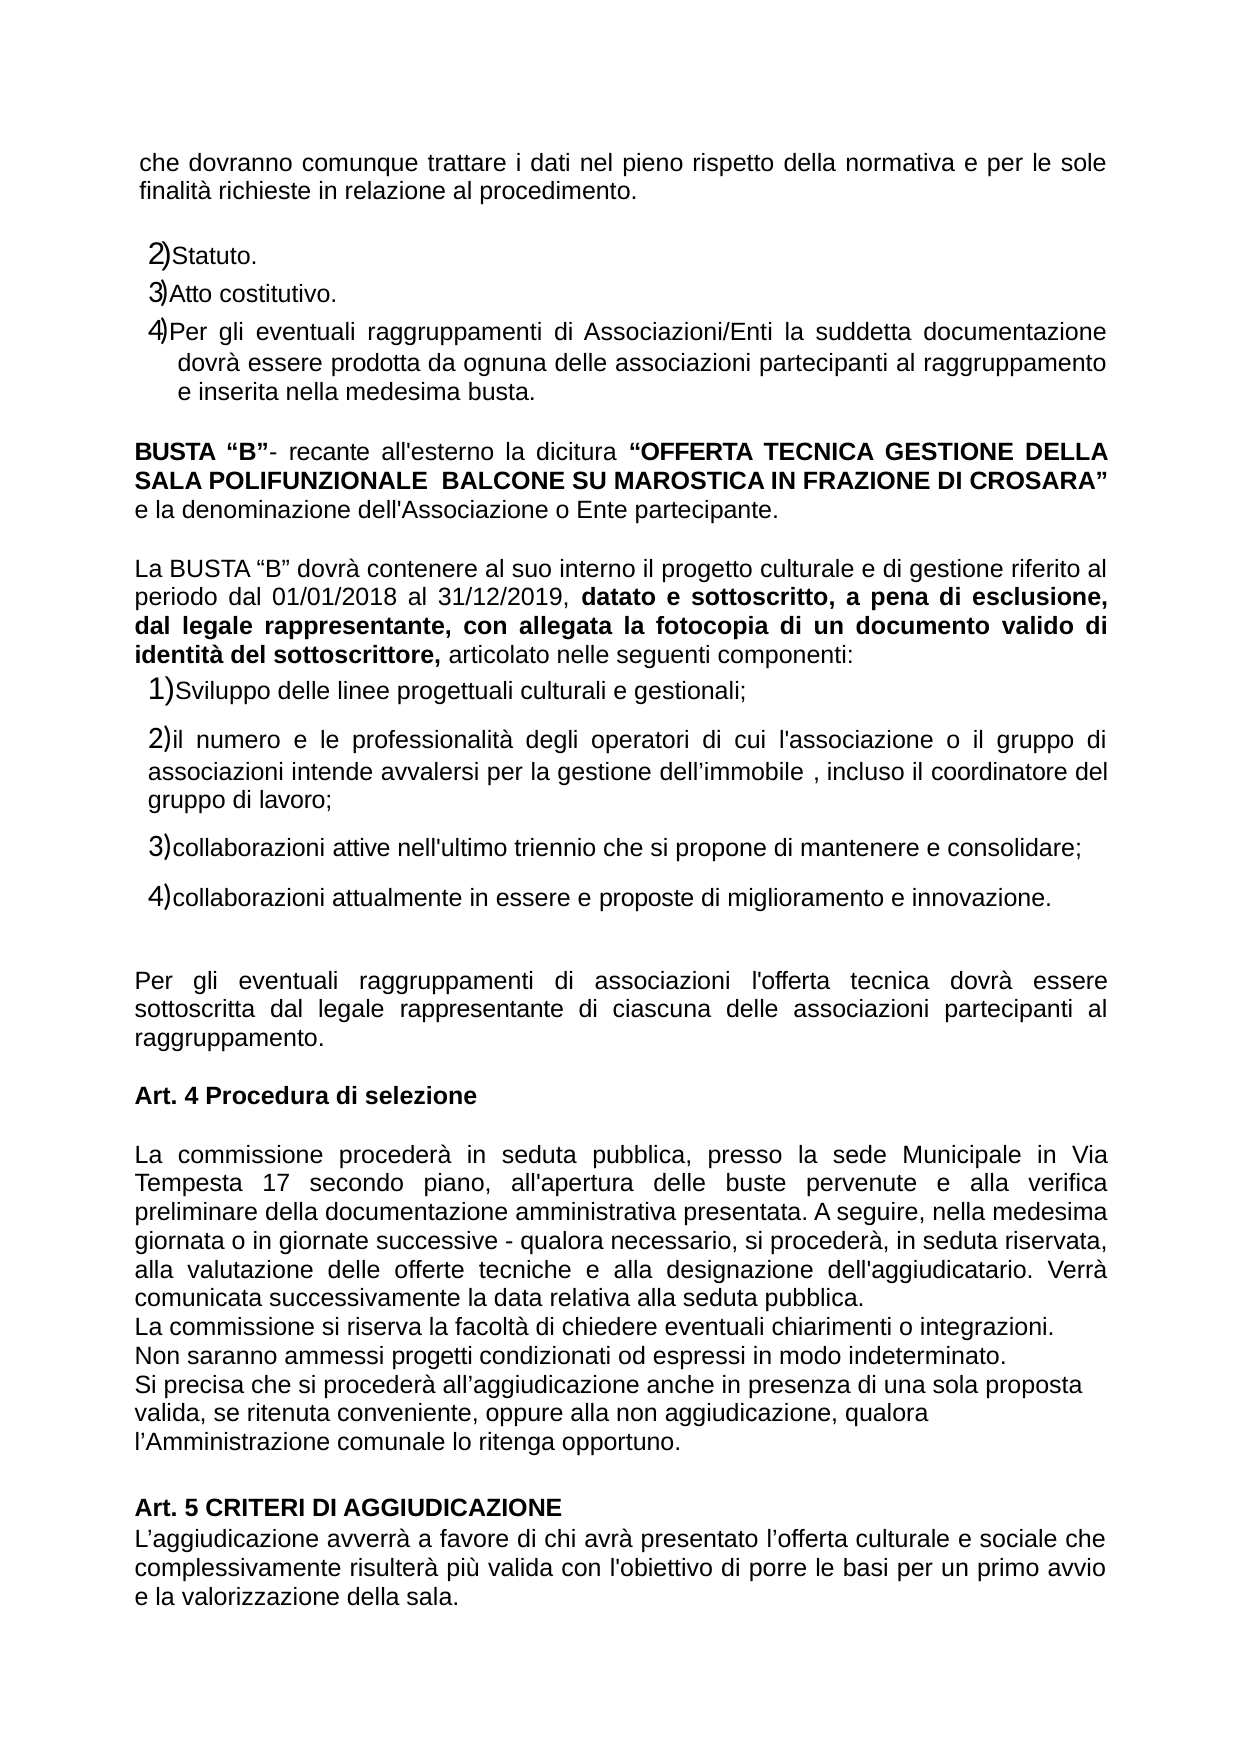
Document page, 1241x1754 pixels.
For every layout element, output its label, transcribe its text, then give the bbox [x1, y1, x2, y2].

text L’aggiudicazione avverrà a favore di chi avrà presentato l’offerta culturale e sociale che complessivamente risulterà più valida con l'obiettivo di porre le basi per un primo avvio e la valorizzazione della sala. [134, 1524, 1108, 1610]
text Non saranno ammessi progetti condizionati od espressi in modo indeterminato. [134, 1341, 1108, 1369]
list collaborazioni attive nell'ultimo triennio che si propone di mantenere e consolidare; [148, 826, 1108, 864]
text che dovranno comunque trattare i dati nel pieno rispetto della normativa e per le sole finalità richieste in relazione al procedimento. [139, 148, 1108, 205]
text Per gli eventuali raggruppamenti di associazioni l'offerta tecnica dovrà essere sottoscritta dal legale rappresentante di ciascuna delle associazioni partecipanti al raggruppamento. [134, 966, 1108, 1052]
text La commissione procederà in seduta pubblica, presso la sede Municipale in Via Tempesta 17 secondo piano, all'apertura delle buste pervenute e alla verifica preliminare della documentazione amministrativa presentata. A seguire, nella medesima giornata o in giornate successive - qualora necessario, si procederà, in seduta riservata, alla valutazione delle offerte tecniche e alla designazione dell'aggiudicatario. Verrà comunicata successivamente la data relativa alla seduta pubblica. [134, 1139, 1109, 1312]
list il numero e le professionalità degli operatori di cui l'associazione o il gruppo di associazioni intende avvalersi per la gestione dell’immobile , incluso il coordinatore del gruppo di lavoro; [148, 718, 1108, 814]
list Atto costitutivo. [148, 272, 1122, 310]
list collaborazioni attualmente in essere e proposte di miglioramento e innovazione. [148, 876, 1108, 914]
text La BUSTA “B” dovrà contenere al suo interno il progetto culturale e di gestione riferito al periodo dal 01/01/2018 al 31/12/2019, datato e sottoscritto, a pena di esclusione, dal legale rappresentante, con allegata la fotocopia di un documento valido di identità del sottoscrittore, articolato nelle seguenti componenti: [134, 554, 1109, 669]
subtitle Art. 5 CRITERI DI AGGIUDICAZIONE [134, 1486, 1122, 1524]
list Statuto. [148, 234, 1122, 272]
text Si precisa che si procederà all’aggiudicazione anche in presenza di una sola proposta valida, se ritenuta conveniente, oppure alla non aggiudicazione, qualora l’Amministrazione comunale lo ritenga opportuno. [134, 1369, 1122, 1456]
subtitle Art. 4 Procedura di selezione [134, 1081, 1122, 1110]
text BUSTA “B”- recante all'esterno la dicitura “OFFERTA TECNICA GESTIONE DELLA SALA POLIFUNZIONALE BALCONE SU MAROSTICA IN FRAZIONE DI CROSARA” e la denominazione dell'Associazione o Ente partecipante. [134, 437, 1109, 524]
list Per gli eventuali raggruppamenti di Associazioni/Enti la suddetta documentazione dovrà essere prodotta da ognuna delle associazioni partecipanti al raggruppamento e inserita nella medesima busta. [148, 310, 1108, 406]
list Sviluppo delle linee progettuali culturali e gestionali; [148, 669, 1122, 707]
text La commissione si riserva la facoltà di chiedere eventuali chiarimenti o integrazioni. [134, 1312, 1107, 1341]
